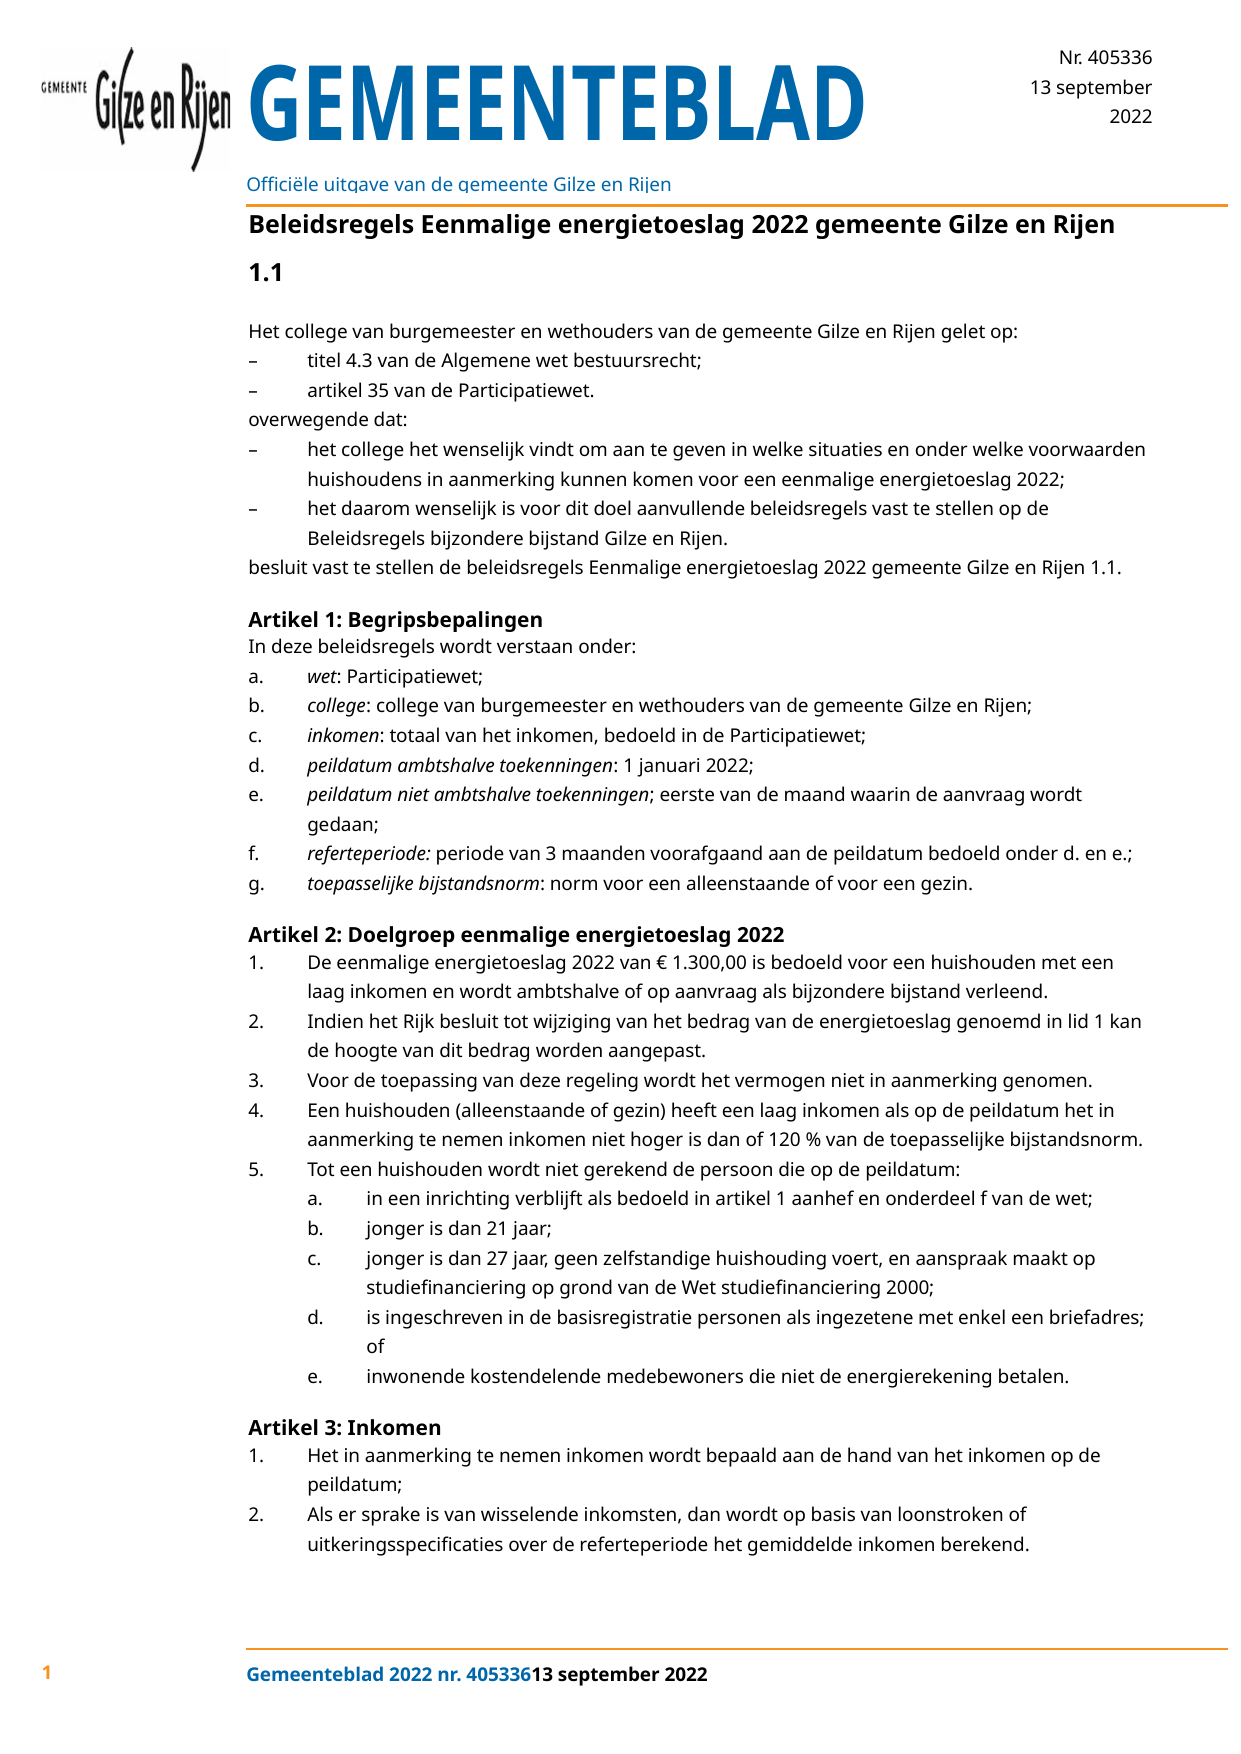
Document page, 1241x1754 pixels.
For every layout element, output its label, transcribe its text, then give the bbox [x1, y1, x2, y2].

list inwonende kostendelende medebewoners die niet de energierekening betalen. [307, 1363, 1152, 1389]
text In deze beleidsregels wordt verstaan onder: [248, 633, 1152, 659]
list Tot een huishouden wordt niet gerekend de persoon die op de peildatum: [248, 1156, 1152, 1182]
list is ingeschreven in de basisregistratie personen als ingezetene met enkel een briefadres; of [307, 1304, 1152, 1359]
list titel 4.3 van de Algemene wet bestuursrecht; [248, 347, 1152, 373]
list artikel 35 van de Participatiewet. [248, 377, 1152, 403]
list college: college van burgemeester en wethouders van de gemeente Gilze en Rijen; [248, 693, 1152, 718]
text Beleidsregels Eenmalige energietoeslag 2022 gemeente Gilze en Rijen 1.1 [248, 207, 1152, 288]
list inkomen: totaal van het inkomen, bedoeld in de Participatiewet; [248, 722, 1152, 748]
list Het in aanmerking te nemen inkomen wordt bepaald aan de hand van het inkomen op de peildatum; [248, 1442, 1152, 1497]
list jonger is dan 27 jaar, geen zelfstandige huishouding voert, en aanspraak maakt op studiefinanciering op grond van de Wet studiefinanciering 2000; [307, 1245, 1152, 1300]
list wet: Participatiewet; [248, 663, 1152, 689]
list jonger is dan 21 jaar; [307, 1215, 1152, 1241]
list het daarom wenselijk is voor dit doel aanvullende beleidsregels vast te stellen op de Beleidsregels bijzondere bijstand Gilze en Rijen. [248, 495, 1152, 551]
text Artikel 3: Inkomen [248, 1413, 1152, 1442]
list Indien het Rijk besluit tot wijziging van het bedrag van de energietoeslag genoemd in lid 1 kan de hoogte van dit bedrag worden aangepast. [248, 1008, 1152, 1063]
text besluit vast te stellen de beleidsregels Eenmalige energietoeslag 2022 gemeente Gilze en Rijen 1.1. [248, 554, 1152, 580]
text Het college van burgemeester en wethouders van de gemeente Gilze en Rijen gelet op: [248, 318, 1152, 344]
picture [41, 47, 231, 172]
list peildatum ambtshalve toekenningen: 1 januari 2022; [248, 752, 1152, 777]
text Artikel 2: Doelgroep eenmalige energietoeslag 2022 [248, 921, 1152, 949]
list referteperiode: periode van 3 maanden voorafgaand aan de peildatum bedoeld onder d. en e.; [248, 841, 1152, 866]
list Als er sprake is van wisselende inkomsten, dan wordt op basis van loonstroken of uitkeringsspecificaties over de referteperiode het gemiddelde inkomen berekend. [248, 1501, 1152, 1556]
text Artikel 1: Begripsbepalingen [248, 605, 1152, 633]
text overwegende dat: [248, 407, 1152, 432]
list Voor de toepassing van deze regeling wordt het vermogen niet in aanmerking genomen. [248, 1067, 1152, 1093]
list Een huishouden (alleenstaande of gezin) heeft een laag inkomen als op de peildatum het in aanmerking te nemen inkomen niet hoger is dan of 120 % van de toepasselijke bijstandsnorm. [248, 1097, 1152, 1152]
list in een inrichting verblijft als bedoeld in artikel 1 aanhef en onderdeel f van de wet; [307, 1186, 1152, 1211]
list De eenmalige energietoeslag 2022 van € 1.300,00 is bedoeld voor een huishouden met een laag inkomen en wordt ambtshalve of op aanvraag als bijzondere bijstand verleend. [248, 949, 1152, 1004]
list peildatum niet ambtshalve toekenningen; eerste van de maand waarin de aanvraag wordt gedaan; [248, 781, 1152, 837]
list toepasselijke bijstandsnorm: norm voor een alleenstaande of voor een gezin. [248, 870, 1152, 896]
list het college het wenselijk vindt om aan te geven in welke situaties en onder welke voorwaarden huishoudens in aanmerking kunnen komen voor een eenmalige energietoeslag 2022; [248, 436, 1152, 492]
